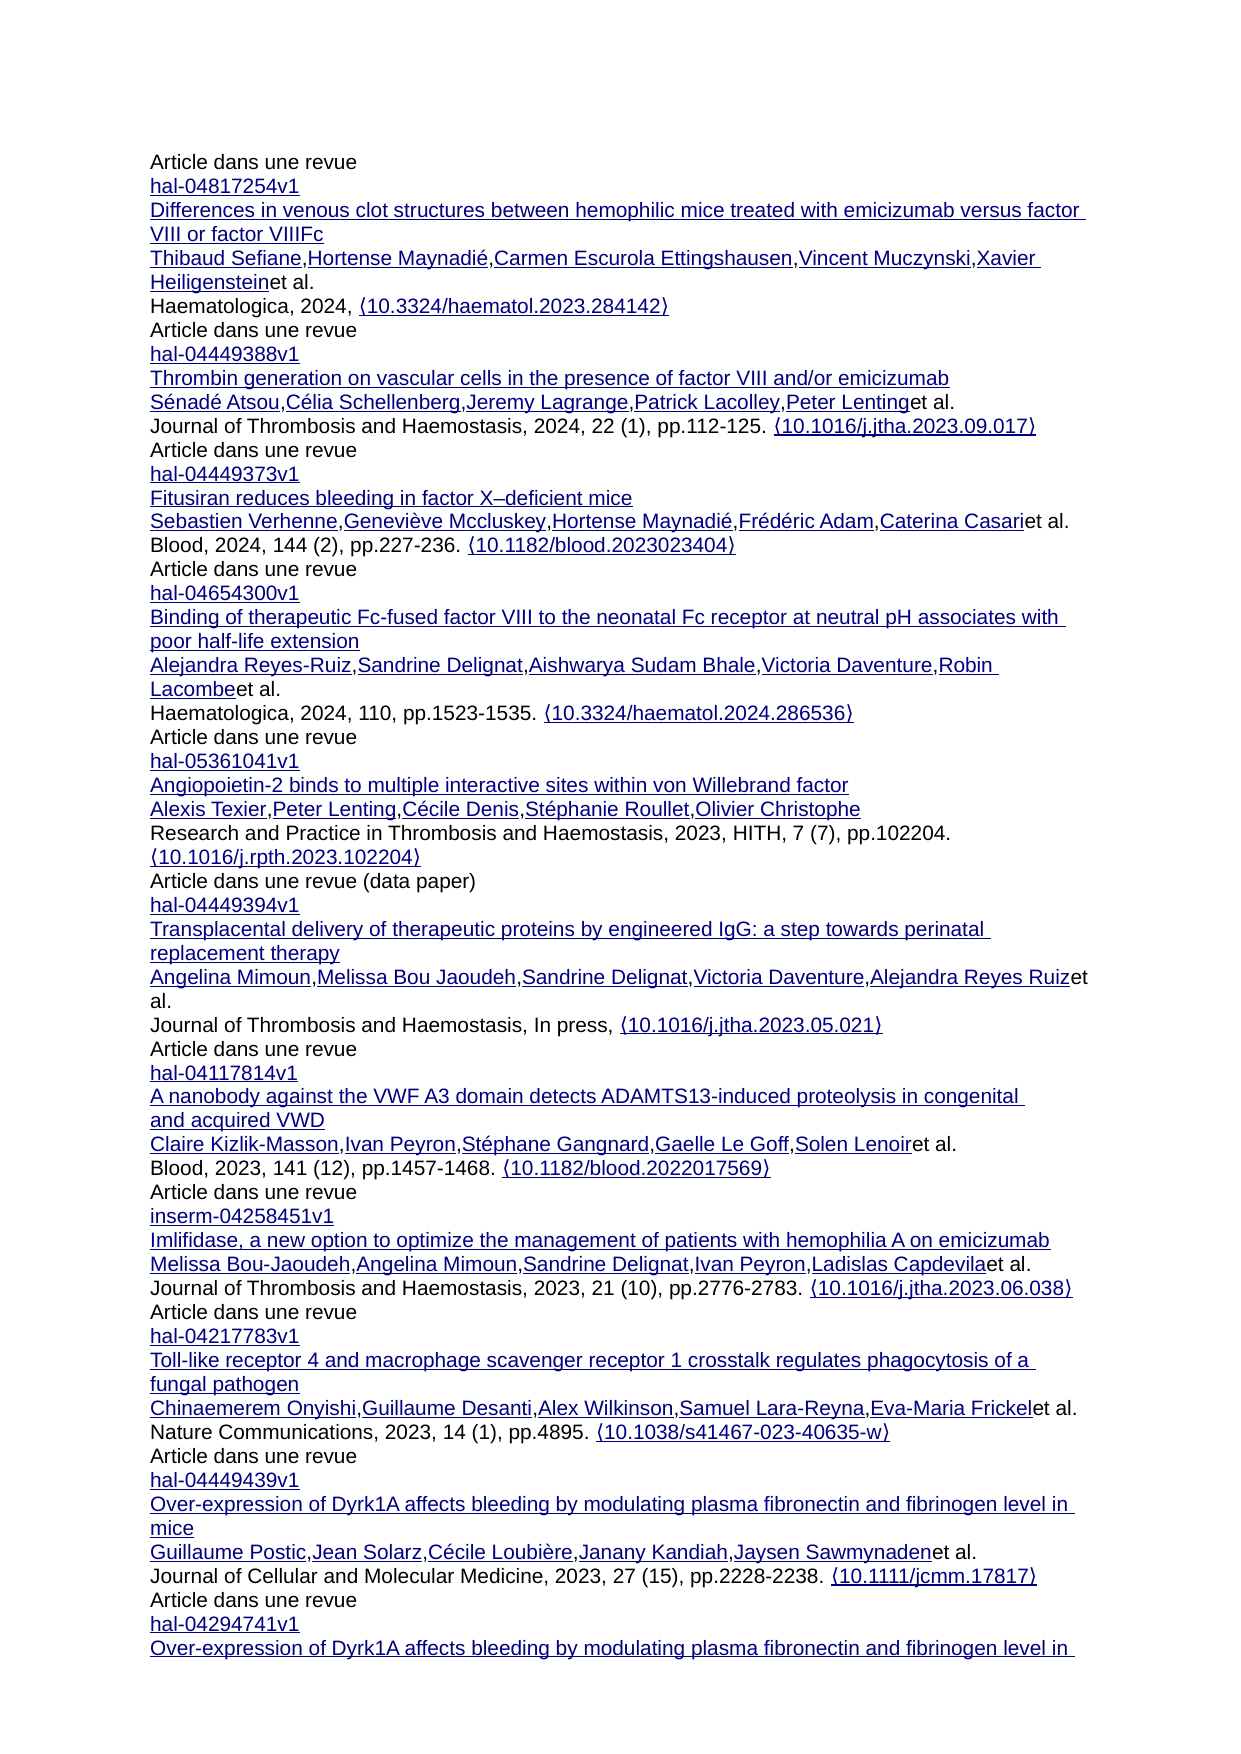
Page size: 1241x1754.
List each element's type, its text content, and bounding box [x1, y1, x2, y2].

table_cell A nanobody against the VWF A3 domain detects ADAMTS13-induced proteolysis in congenital and acquired VWD Claire Kizlik-Masson,Ivan Peyron,Stéphane Gangnard,Gaelle Le Goff,Solen Lenoiret al. Blood, 2023, 141 (12), pp.1457-1468. ⟨10.1182/blood.2022017569⟩ Article dans une revue inserm-04258451v1 [150, 1084, 1090, 1228]
table_cell Differences in venous clot structures between hemophilic mice treated with emicizumab versus factor VIII or factor VIIIFc Thibaud Sefiane,Hortense Maynadié,Carmen Escurola Ettingshausen,Vincent Muczynski,Xavier Heiligensteinet al. Haematologica, 2024, ⟨10.3324/haematol.2023.284142⟩ Article dans une revue hal-04449388v1 [150, 198, 1090, 366]
table_cell Article dans une revue hal-04817254v1 [150, 150, 1090, 198]
table_cell Toll-like receptor 4 and macrophage scavenger receptor 1 crosstalk regulates phagocytosis of a fungal pathogen Chinaemerem Onyishi,Guillaume Desanti,Alex Wilkinson,Samuel Lara-Reyna,Eva-Maria Frickelet al. Nature Communications, 2023, 14 (1), pp.4895. ⟨10.1038/s41467-023-40635-w⟩ Article dans une revue hal-04449439v1 [150, 1348, 1090, 1492]
table_cell Imlifidase, a new option to optimize the management of patients with hemophilia A on emicizumab Melissa Bou-Jaoudeh,Angelina Mimoun,Sandrine Delignat,Ivan Peyron,Ladislas Capdevilaet al. Journal of Thrombosis and Haemostasis, 2023, 21 (10), pp.2776-2783. ⟨10.1016/j.jtha.2023.06.038⟩ Article dans une revue hal-04217783v1 [150, 1228, 1090, 1348]
table_cell Fitusiran reduces bleeding in factor X–deficient mice Sebastien Verhenne,Geneviève Mccluskey,Hortense Maynadié,Frédéric Adam,Caterina Casariet al. Blood, 2024, 144 (2), pp.227-236. ⟨10.1182/blood.2023023404⟩ Article dans une revue hal-04654300v1 [150, 485, 1090, 605]
table_cell Transplacental delivery of therapeutic proteins by engineered IgG: a step towards perinatal replacement therapy Angelina Mimoun,Melissa Bou Jaoudeh,Sandrine Delignat,Victoria Daventure,Alejandra Reyes Ruizet al. Journal of Thrombosis and Haemostasis, In press, ⟨10.1016/j.jtha.2023.05.021⟩ Article dans une revue hal-04117814v1 [150, 917, 1090, 1084]
table_cell Thrombin generation on vascular cells in the presence of factor VIII and/or emicizumab Sénadé Atsou,Célia Schellenberg,Jeremy Lagrange,Patrick Lacolley,Peter Lentinget al. Journal of Thrombosis and Haemostasis, 2024, 22 (1), pp.112-125. ⟨10.1016/j.jtha.2023.09.017⟩ Article dans une revue hal-04449373v1 [150, 366, 1090, 485]
table_cell Binding of therapeutic Fc-fused factor VIII to the neonatal Fc receptor at neutral pH associates with poor half-life extension Alejandra Reyes-Ruiz,Sandrine Delignat,Aishwarya Sudam Bhale,Victoria Daventure,Robin Lacombeet al. Haematologica, 2024, 110, pp.1523-1535. ⟨10.3324/haematol.2024.286536⟩ Article dans une revue hal-05361041v1 [150, 605, 1090, 773]
table_cell Over‐expression of Dyrk1A affects bleeding by modulating plasma fibronectin and fibrinogen level in mice Guillaume Postic,Jean Solarz,Cécile Loubière,Janany Kandiah,Jaysen Sawmynadenet al. Journal of Cellular and Molecular Medicine, 2023, 27 (15), pp.2228-2238. ⟨10.1111/jcmm.17817⟩ Article dans une revue hal-04294741v1 [150, 1492, 1090, 1635]
table_cell Angiopoietin-2 binds to multiple interactive sites within von Willebrand factor Alexis Texier,Peter Lenting,Cécile Denis,Stéphanie Roullet,Olivier Christophe Research and Practice in Thrombosis and Haemostasis, 2023, HITH, 7 (7), pp.102204. ⟨10.1016/j.rpth.2023.102204⟩ Article dans une revue (data paper) hal-04449394v1 [150, 773, 1090, 917]
table_cell Over‐expression of Dyrk1A affects bleeding by modulating plasma fibronectin and fibrinogen level in [150, 1635, 1090, 1659]
